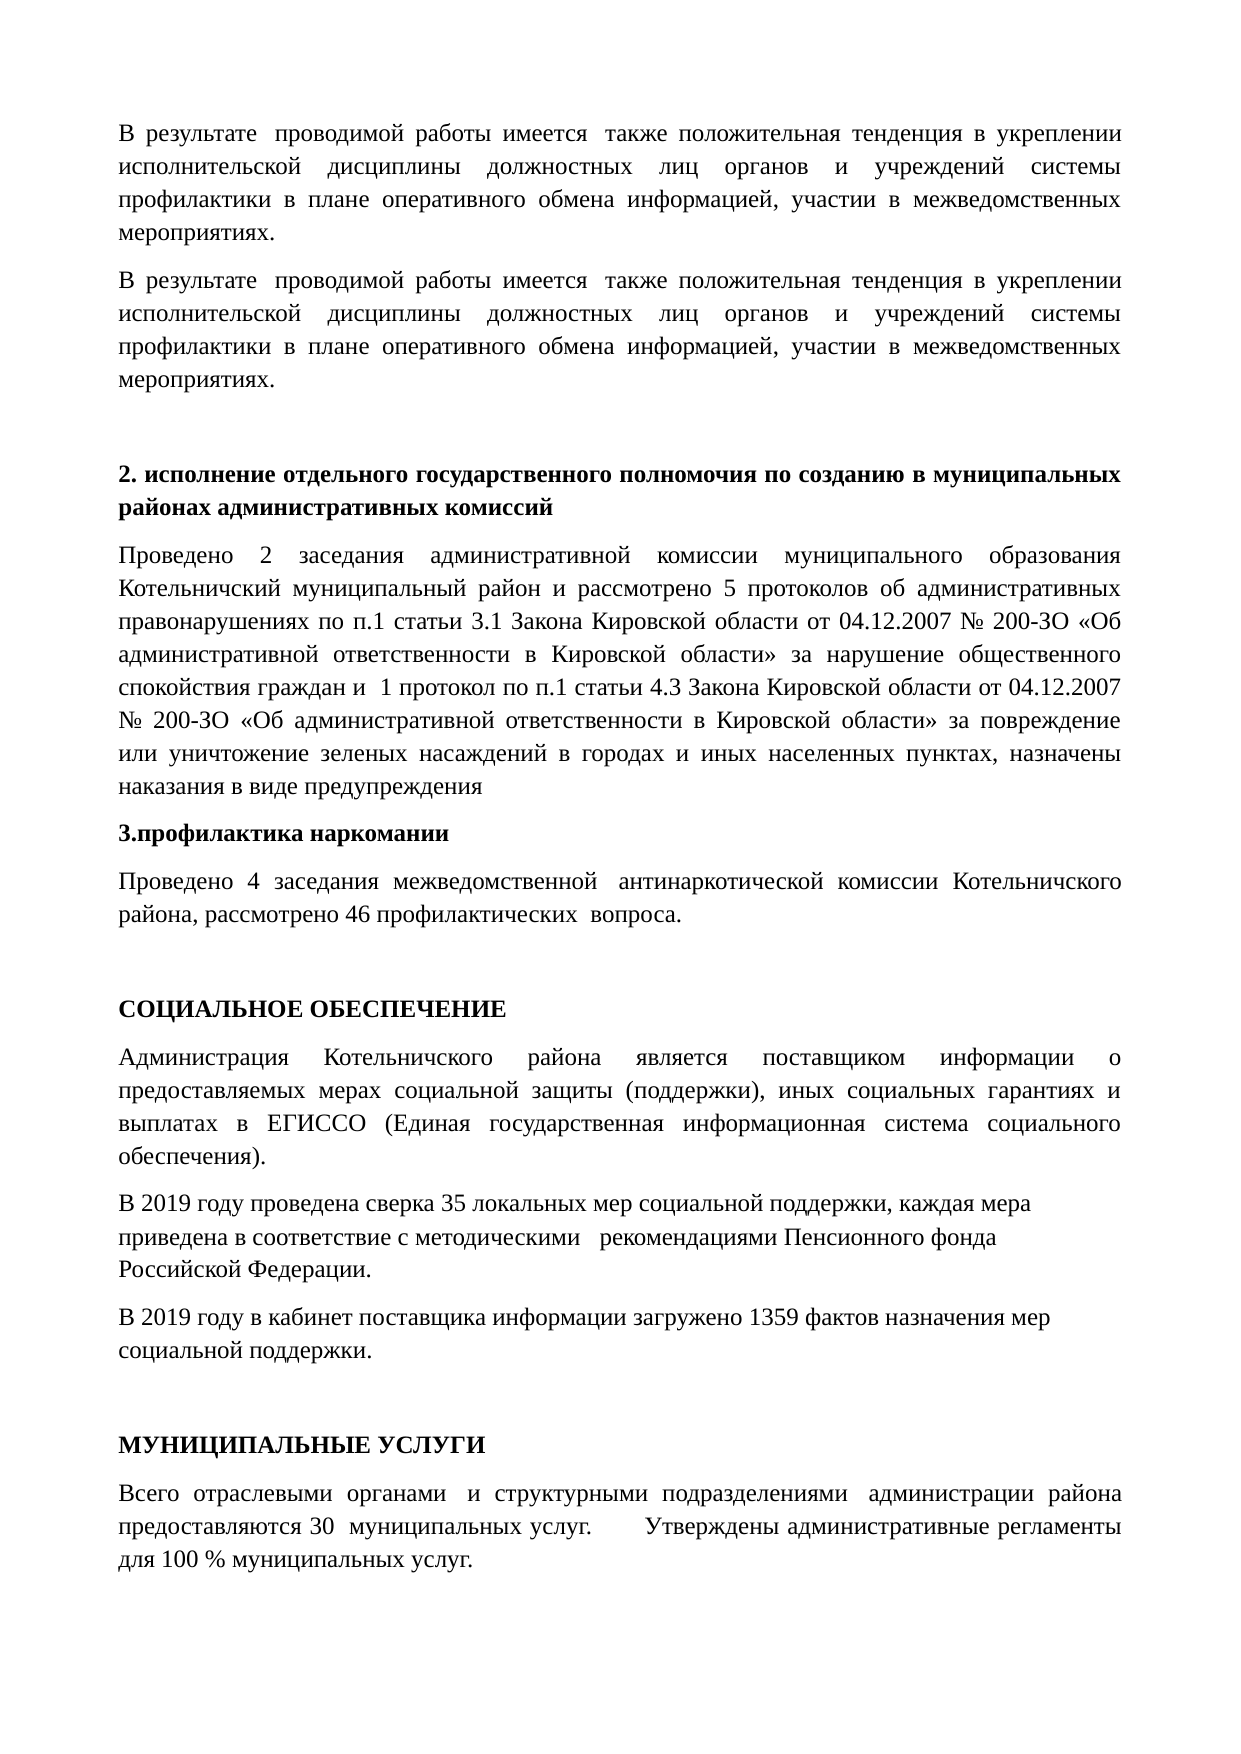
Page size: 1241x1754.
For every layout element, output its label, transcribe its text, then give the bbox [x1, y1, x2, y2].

text Проведено 2 заседания административной комиссии муниципального образования Котельничский муниципальный район и рассмотрено 5 протоколов об административных правонарушениях по п.1 статьи 3.1 Закона Кировской области от 04.12.2007 № 200-ЗО «Об административной ответственности в Кировской области» за нарушение общественного спокойствия граждан и 1 протокол по п.1 статьи 4.3 Закона Кировской области от 04.12.2007 № 200-ЗО «Об административной ответственности в Кировской области» за повреждение или уничтожение зеленых насаждений в городах и иных населенных пунктах, назначены наказания в виде предупреждения [118, 540, 1122, 799]
text В результате проводимой работы имеется также положительная тенденция в укреплении исполнительской дисциплины должностных лиц органов и учреждений системы профилактики в плане оперативного обмена информацией, участии в межведомственных мероприятиях. [118, 118, 1122, 246]
text МУНИЦИПАЛЬНЫЕ УСЛУГИ [118, 1430, 1122, 1459]
text В результате проводимой работы имеется также положительная тенденция в укреплении исполнительской дисциплины должностных лиц органов и учреждений системы профилактики в плане оперативного обмена информацией, участии в межведомственных мероприятиях. [118, 265, 1122, 393]
text СОЦИАЛЬНОЕ ОБЕСПЕЧЕНИЕ [118, 994, 1122, 1023]
text Проведено 4 заседания межведомственной антинаркотической комиссии Котельничского района, рассмотрено 46 профилактических вопроса. [118, 866, 1122, 928]
text 3.профилактика наркомании [118, 818, 1122, 847]
text Администрация Котельничского района является поставщиком информации о предоставляемых мерах социальной защиты (поддержки), иных социальных гарантиях и выплатах в ЕГИССО (Единая государственная информационная система социального обеспечения). [118, 1042, 1122, 1170]
text В 2019 году проведена сверка 35 локальных мер социальной поддержки, каждая мера приведена в соответствие с методическими рекомендациями Пенсионного фонда Российской Федерации. [118, 1188, 1122, 1283]
text Всего отраслевыми органами и структурными подразделениями администрации района предоставляются 30 муниципальных услуг. Утверждены административные регламенты для 100 % муниципальных услуг. [118, 1478, 1122, 1573]
text В 2019 году в кабинет поставщика информации загружено 1359 фактов назначения мер социальной поддержки. [118, 1302, 1122, 1364]
text 2. исполнение отдельного государственного полномочия по созданию в муниципальных районах административных комиссий [118, 459, 1122, 521]
